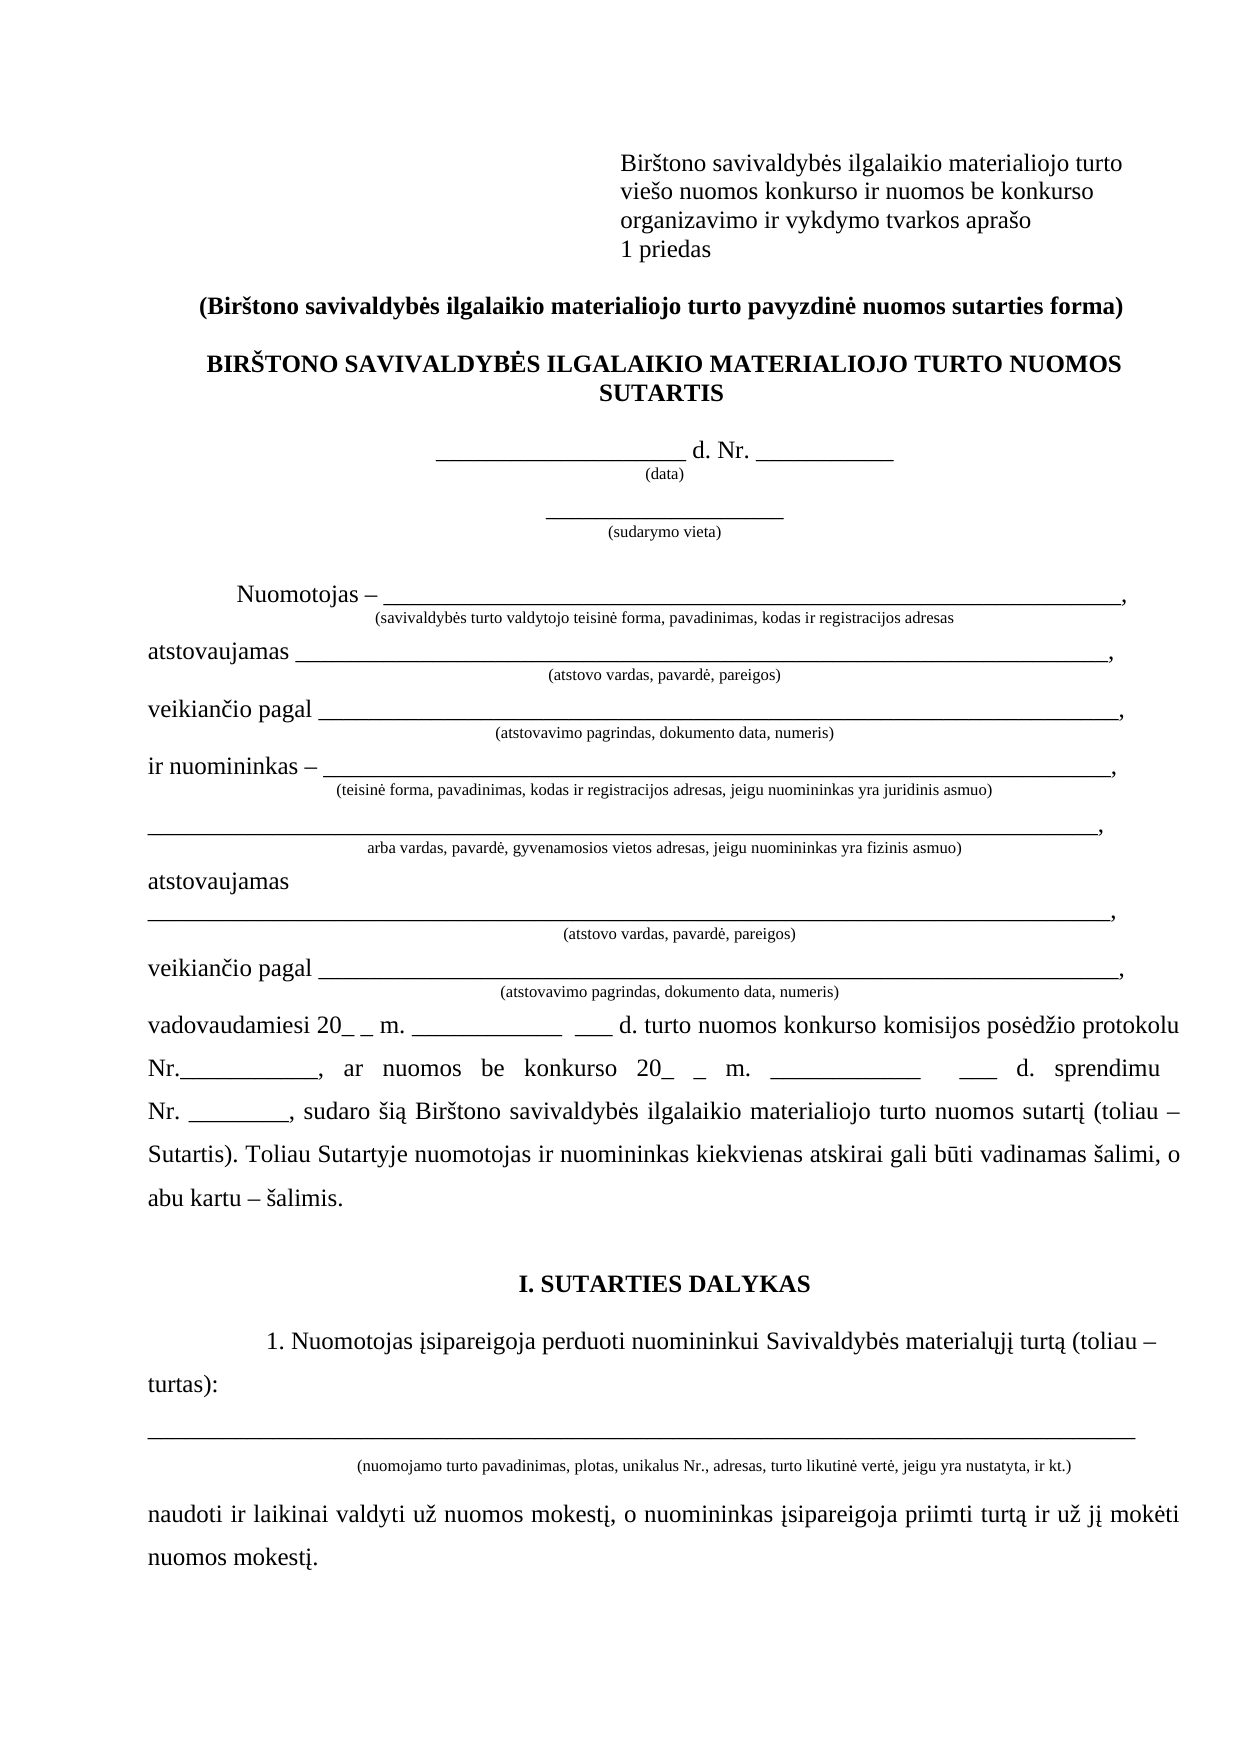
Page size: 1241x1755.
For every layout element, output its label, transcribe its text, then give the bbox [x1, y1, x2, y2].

text (atstovo vardas, pavardė, pareigos) [148, 924, 1181, 953]
text ir nuomininkas – _______________________________________________________________, [148, 751, 1181, 780]
text vadovaudamiesi 20_ _ m. ____________ ___ d. turto nuomos konkurso komisijos posėdžio protokolu Nr.___________, ar nuomos be konkurso 20_ _ m. ____________ ___ d. sprendimu Nr. ________, sudaro šią Birštono savivaldybės ilgalaikio materialiojo turto nuomos sutartį (toliau – Sutartis). Toliau Sutartyje nuomotojas ir nuomininkas kiekvienas atskirai gali būti vadinamas šalimi, o abu kartu – šalimis. [148, 1010, 1181, 1211]
text 1 priedas [620, 234, 1181, 263]
text (atstovavimo pagrindas, dokumento data, numeris) [148, 981, 1181, 1010]
text I. SUTARTIES DALYKAS [148, 1269, 1181, 1298]
text veikiančio pagal ________________________________________________________________, [148, 694, 1181, 723]
subtitle BIRŠTONO SAVIVALDYBĖS ilgalaikio MATERIALIOJO TURTO NUOMOS SUTARTIS [148, 349, 1181, 406]
text _______________________________________________________________________________ [148, 1413, 1181, 1441]
text Birštono savivaldybės ilgalaikio materialiojo turto [620, 148, 1181, 176]
text (sudarymo vieta) [148, 521, 1181, 550]
text viešo nuomos konkurso ir nuomos be konkurso [620, 176, 1181, 205]
text 1. Nuomotojas įsipareigoja perduoti nuomininkui Savivaldybės materialųjį turtą (toliau – turtas): [148, 1326, 1181, 1398]
text veikiančio pagal ________________________________________________________________, [148, 953, 1181, 981]
text (data) [148, 464, 1181, 493]
text arba vardas, pavardė, gyvenamosios vietos adresas, jeigu nuomininkas yra fizinis asmuo) [148, 838, 1181, 866]
text (atstovavimo pagrindas, dokumento data, numeris) [148, 723, 1181, 751]
text naudoti ir laikinai valdyti už nuomos mokestį, o nuomininkas įsipareigoja priimti turtą ir už jį mokėti nuomos mokestį. [148, 1499, 1181, 1571]
text (nuomojamo turto pavadinimas, plotas, unikalus Nr., adresas, turto likutinė vertė, jeigu yra nustatyta, ir kt.) [148, 1456, 1181, 1484]
text ____________________________________________________________________________, [148, 809, 1181, 838]
text (savivaldybės turto valdytojo teisinė forma, pavadinimas, kodas ir registracijos adresas [148, 608, 1181, 636]
text atstovaujamas _____________________________________________________________________________, [148, 866, 1181, 924]
text organizavimo ir vykdymo tvarkos aprašo [620, 205, 1181, 234]
text (Birštono savivaldybės ilgalaikio materialiojo turto pavyzdinė nuomos sutarties forma) [148, 291, 1181, 320]
text Nuomotojas – ___________________________________________________________, [148, 579, 1181, 608]
text atstovaujamas _________________________________________________________________, [148, 636, 1181, 665]
text ___________________ [148, 493, 1181, 521]
text ____________________ d. Nr. ___________ [148, 435, 1181, 464]
text (teisinė forma, pavadinimas, kodas ir registracijos adresas, jeigu nuomininkas yra juridinis asmuo) [148, 780, 1181, 809]
text (atstovo vardas, pavardė, pareigos) [148, 665, 1181, 694]
